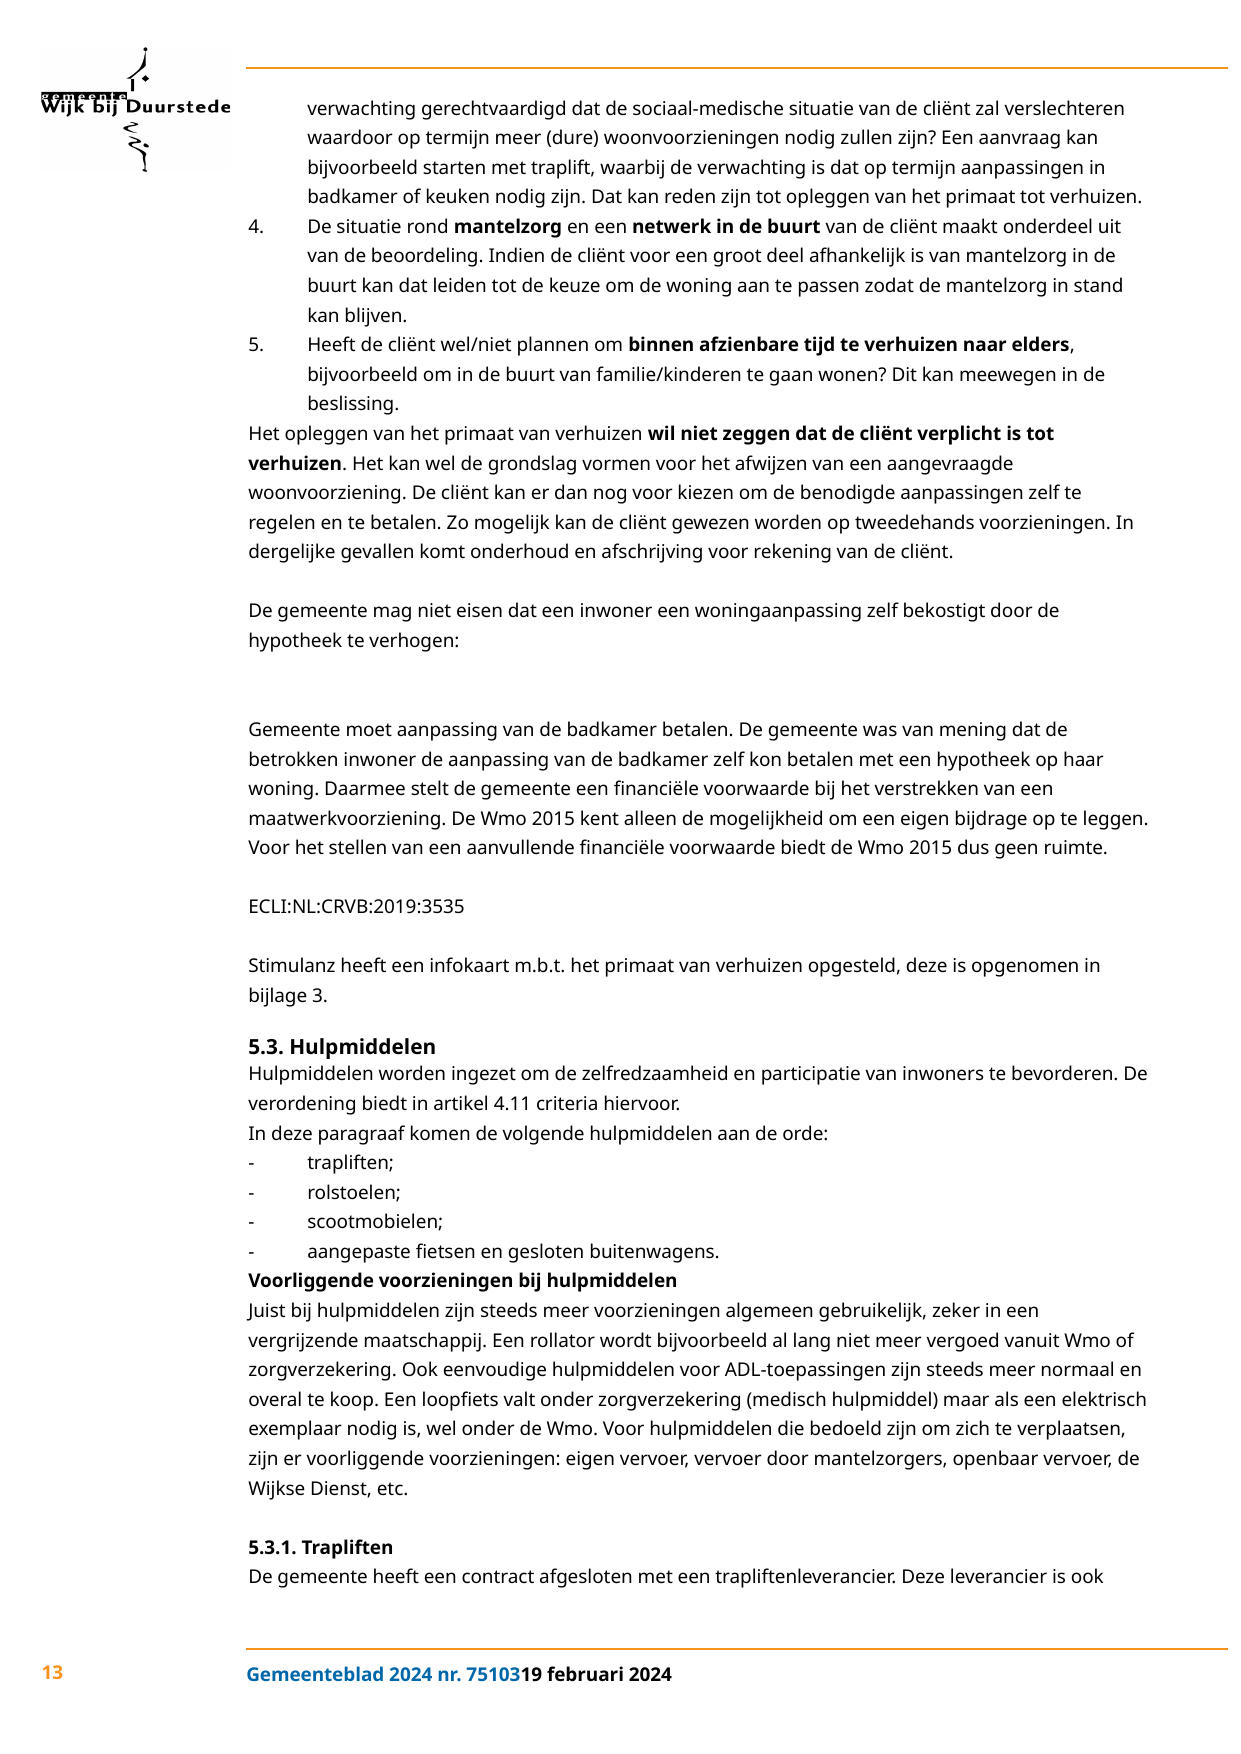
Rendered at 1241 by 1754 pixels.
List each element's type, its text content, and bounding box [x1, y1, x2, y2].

text Stimulanz heeft een infokaart m.b.t. het primaat van verhuizen opgesteld, deze is opgenomen in bijlage 3. [248, 952, 1152, 1007]
list De situatie rond mantelzorg en een netwerk in de buurt van de cliënt maakt onderdeel uit van de beoordeling. Indien de cliënt voor een groot deel afhankelijk is van mantelzorg in de buurt kan dat leiden tot de keuze om de woning aan te passen zodat de mantelzorg in stand kan blijven. [248, 213, 1152, 328]
list scootmobielen; [248, 1208, 1152, 1234]
list aangepaste fietsen en gesloten buitenwagens. [248, 1238, 1152, 1264]
text Voorliggende voorzieningen bij hulpmiddelen [248, 1268, 1152, 1293]
list Heeft de cliënt wel/niet plannen om binnen afzienbare tijd te verhuizen naar elders, bijvoorbeeld om in de buurt van familie/kinderen te gaan wonen? Dit kan meewegen in de beslissing. [248, 331, 1152, 416]
text In deze paragraaf komen de volgende hulpmiddelen aan de orde: [248, 1120, 1152, 1146]
text Het opleggen van het primaat van verhuizen wil niet zeggen dat de cliënt verplicht is tot verhuizen. Het kan wel de grondslag vormen voor het afwijzen van een aangevraagde woonvoorziening. De cliënt kan er dan nog voor kiezen om de benodigde aanpassingen zelf te regelen en te betalen. Zo mogelijk kan de cliënt gewezen worden op tweedehands voorzieningen. In dergelijke gevallen komt onderhoud en afschrijving voor rekening van de cliënt. [248, 420, 1152, 564]
table_header Gemeente moet aanpassing van de badkamer betalen. De gemeente was van mening dat de betrokken inwoner de aanpassing van de badkamer zelf kon betalen met een hypotheek op haar woning. Daarmee stelt de gemeente een financiële voorwaarde bij het verstrekken van een maatwerkvoorziening. De Wmo 2015 kent alleen de mogelijkheid om een eigen bijdrage op te leggen. Voor het stellen van een aanvullende financiële voorwaarde biedt de Wmo 2015 dus geen ruimte. ECLI:NL:CRVB:2019:3535 [248, 716, 1152, 919]
text 5.3.1. Trapliften [248, 1534, 1152, 1560]
text Hulpmiddelen worden ingezet om de zelfredzaamheid en participatie van inwoners te bevorderen. De verordening biedt in artikel 4.11 criteria hiervoor. [248, 1061, 1152, 1116]
list rolstoelen; [248, 1179, 1152, 1205]
text De gemeente mag niet eisen dat een inwoner een woningaanpassing zelf bekostigt door de hypotheek te verhogen: [248, 598, 1152, 653]
text Juist bij hulpmiddelen zijn steeds meer voorzieningen algemeen gebruikelijk, zeker in een vergrijzende maatschappij. Een rollator wordt bijvoorbeeld al lang niet meer vergoed vanuit Wmo of zorgverzekering. Ook eenvoudige hulpmiddelen voor ADL-toepassingen zijn steeds meer normaal en overal te koop. Een loopfiets valt onder zorgverzekering (medisch hulpmiddel) maar als een elektrisch exemplaar nodig is, wel onder de Wmo. Voor hulpmiddelen die bedoeld zijn om zich te verplaatsen, zijn er voorliggende voorzieningen: eigen vervoer, vervoer door mantelzorgers, openbaar vervoer, de Wijkse Dienst, etc. [248, 1297, 1152, 1501]
picture [41, 47, 231, 172]
list verwachting gerechtvaardigd dat de sociaal-medische situatie van de cliënt zal verslechteren waardoor op termijn meer (dure) woonvoorzieningen nodig zullen zijn? Een aanvraag kan bijvoorbeeld starten met traplift, waarbij de verwachting is dat op termijn aanpassingen in badkamer of keuken nodig zijn. Dat kan reden zijn tot opleggen van het primaat tot verhuizen. [248, 95, 1152, 209]
text 5.3. Hulpmiddelen [248, 1032, 1152, 1061]
text De gemeente heeft een contract afgesloten met een trapliftenleverancier. Deze leverancier is ook [248, 1563, 1152, 1589]
list trapliften; [248, 1149, 1152, 1175]
